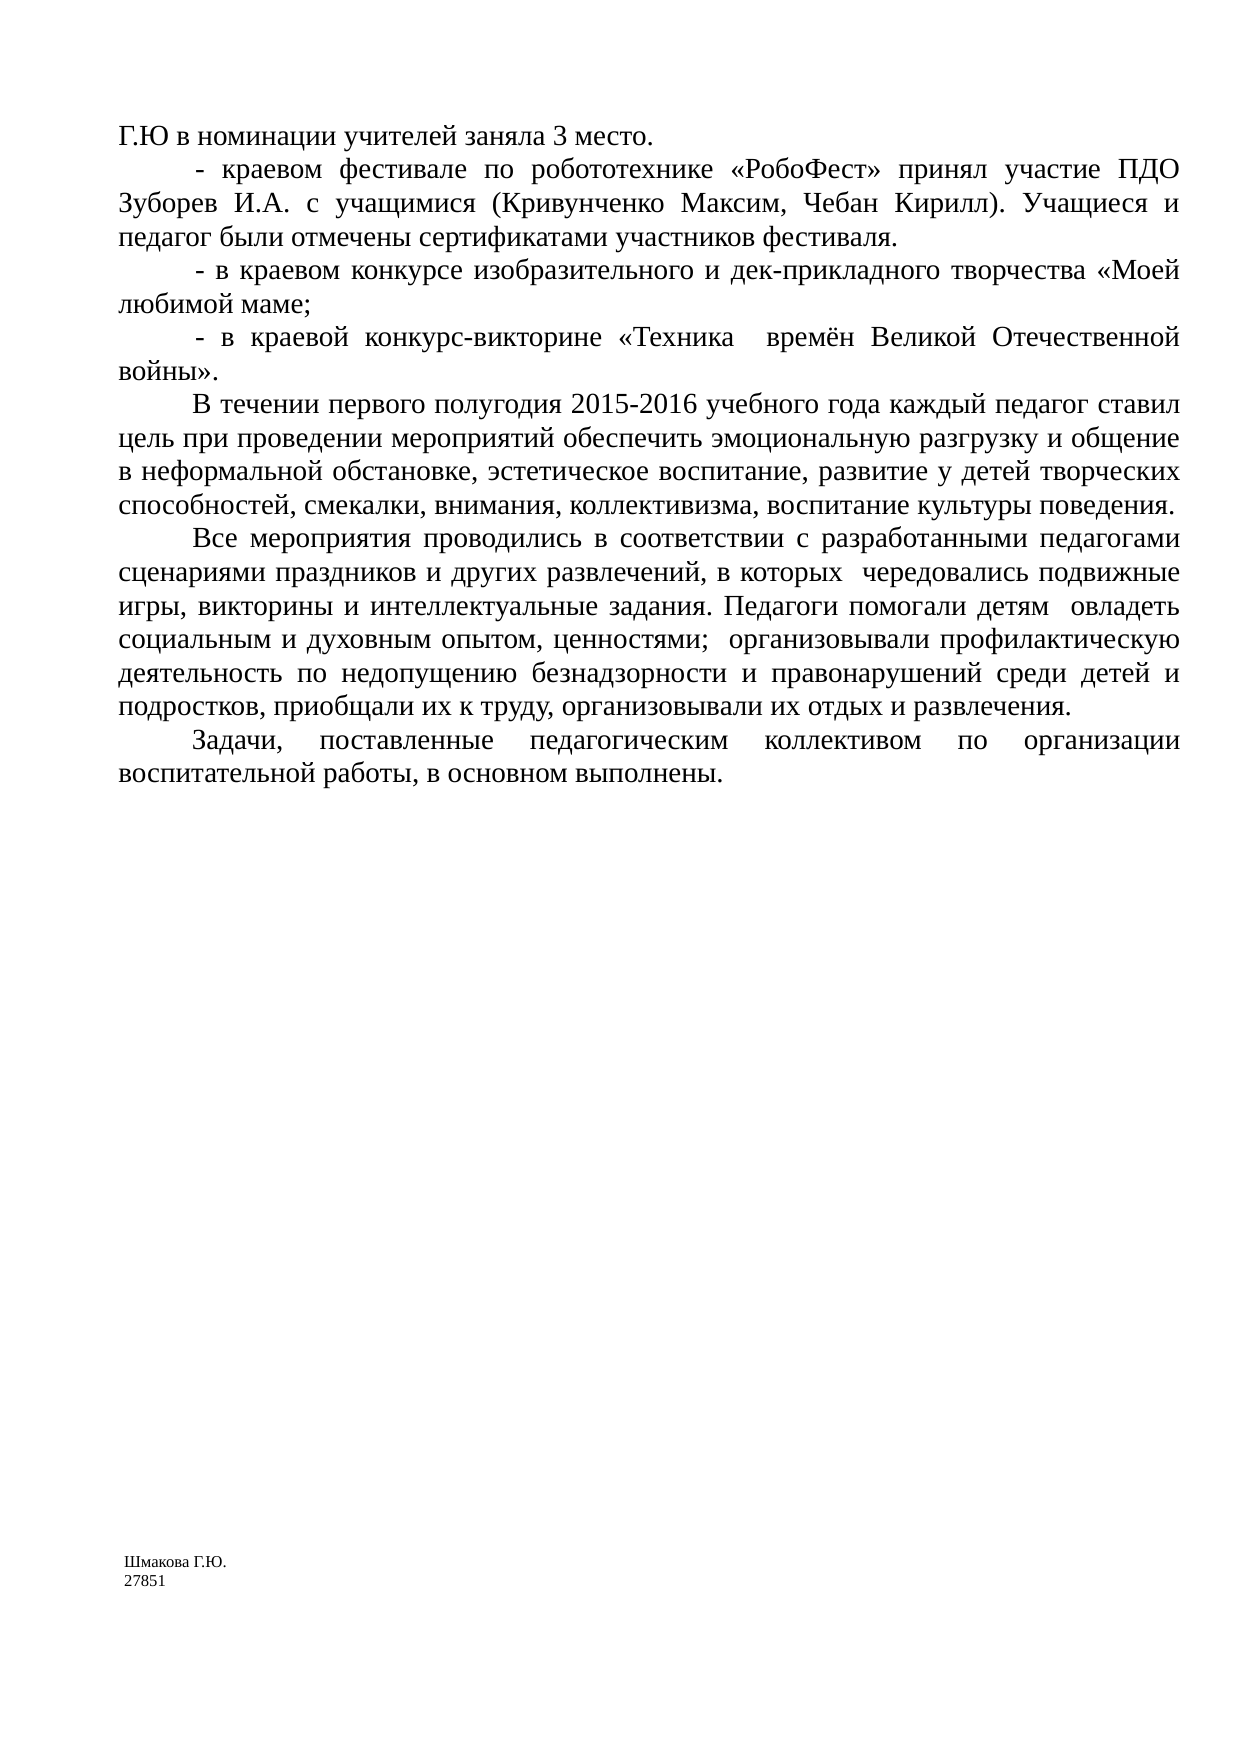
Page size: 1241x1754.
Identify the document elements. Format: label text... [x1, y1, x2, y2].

text В течении первого полугодия 2015-2016 учебного года каждый педагог ставил цель при проведении мероприятий обеспечить эмоциональную разгрузку и общение в неформальной обстановке, эстетическое воспитание, развитие у детей творческих способностей, смекалки, внимания, коллективизма, воспитание культуры поведения. [118, 386, 1181, 521]
text - краевом фестивале по робототехнике «РобоФест» принял участие ПДО Зуборев И.А. с учащимися (Кривунченко Максим, Чебан Кирилл). Учащиеся и педагог были отмечены сертификатами участников фестиваля. [118, 152, 1181, 252]
text - в краевом конкурсе изобразительного и дек-прикладного творчества «Моей любимой маме; [118, 252, 1181, 319]
table_header [650, 823, 1181, 1596]
text Задачи, поставленные педагогическим коллективом по организации воспитательной работы, в основном выполнены. [118, 722, 1181, 789]
text Г.Ю в номинации учителей заняла 3 место. [118, 118, 1181, 152]
text - в краевой конкурс-викторине «Техника времён Великой Отечественной войны». [118, 319, 1181, 386]
table_header Шмакова Г.Ю. 27851 [118, 823, 649, 1596]
text Все мероприятия проводились в соответствии с разработанными педагогами сценариями праздников и других развлечений, в которых чередовались подвижные игры, викторины и интеллектуальные задания. Педагоги помогали детям овладеть социальным и духовным опытом, ценностями; организовывали профилактическую деятельность по недопущению безнадзорности и правонарушений среди детей и подростков, приобщали их к труду, организовывали их отдых и развлечения. [118, 521, 1181, 722]
